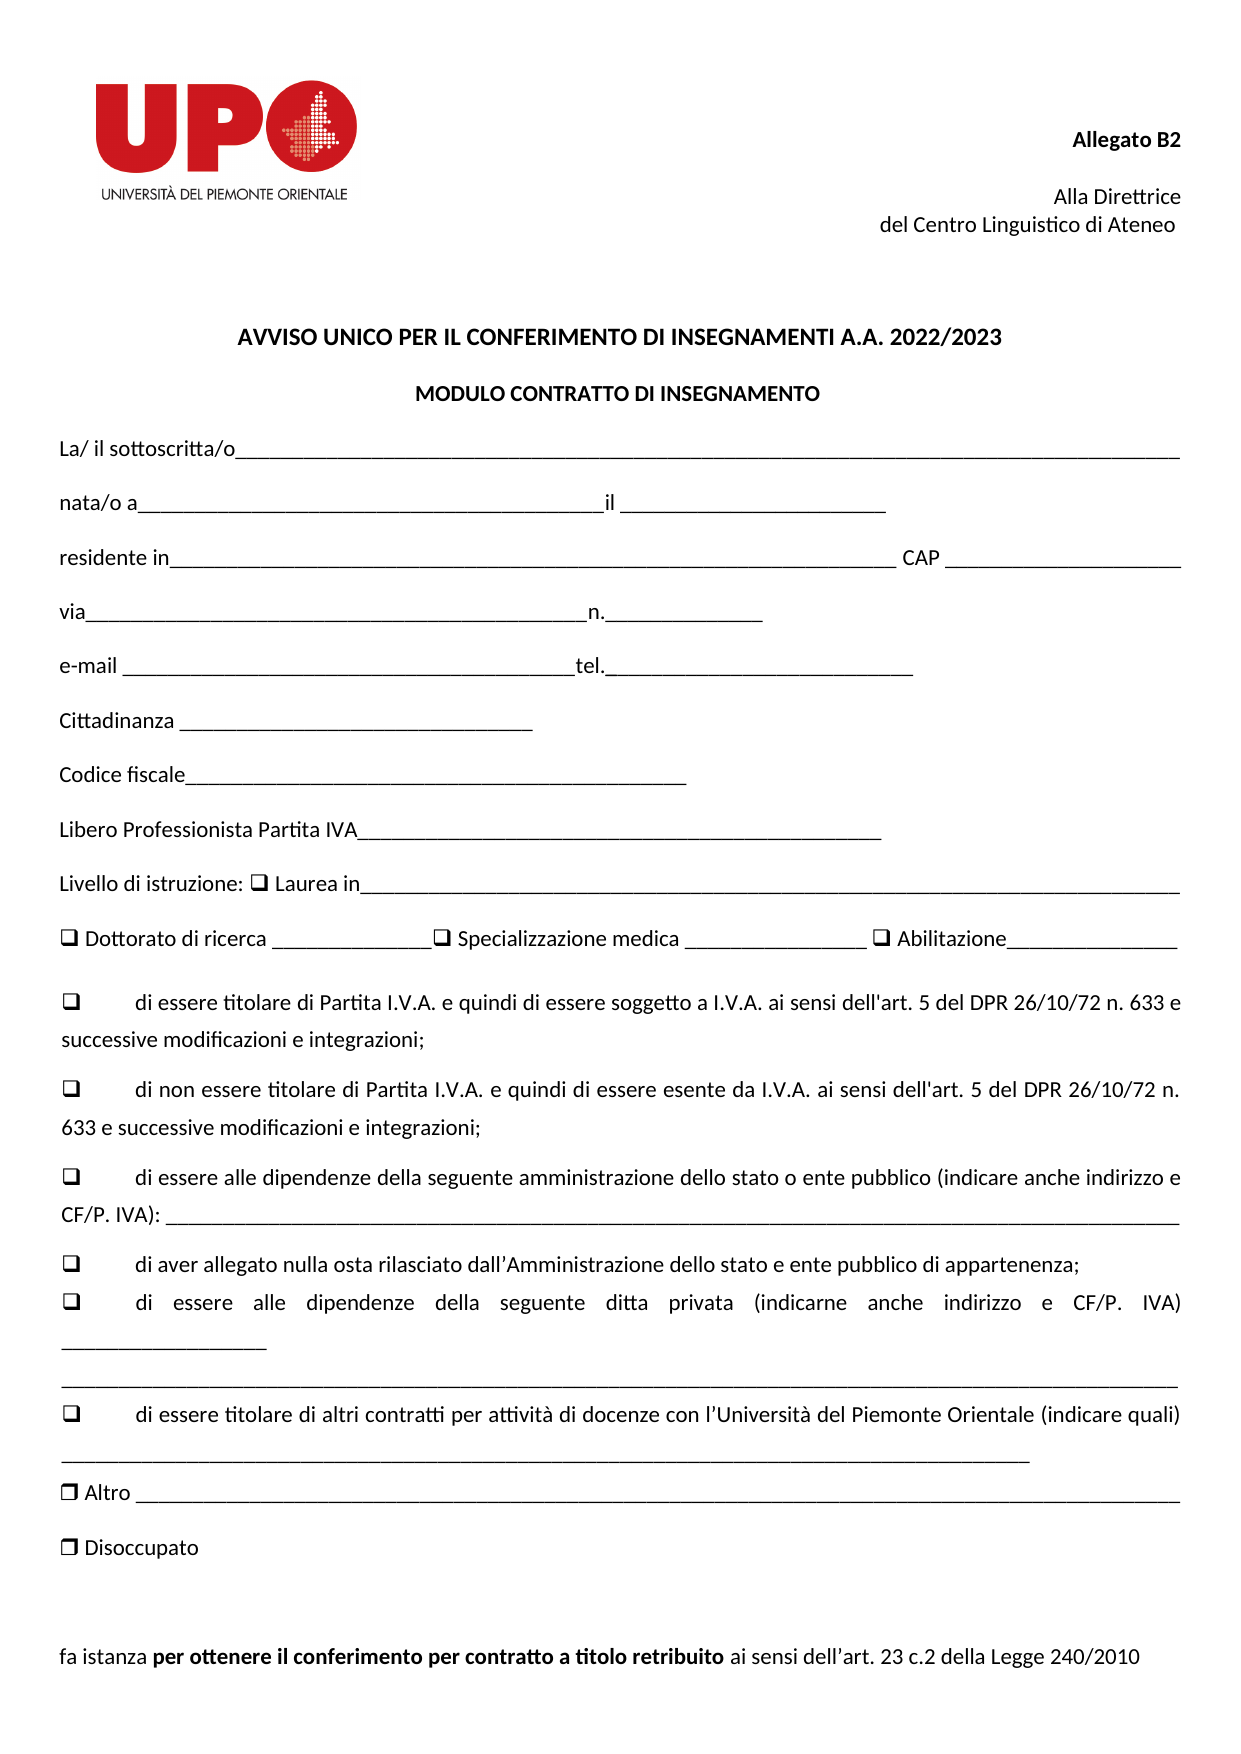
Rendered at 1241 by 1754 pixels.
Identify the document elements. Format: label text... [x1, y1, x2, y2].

text  Altro [59, 1478, 1181, 1506]
text [59, 123, 96, 154]
text fa istanza per ottenere il conferimento per contratto a titolo retribuito ai sensi dell’art. 23 c.2 della Legge 240/2010 [59, 1642, 1181, 1670]
text residente in CAP [59, 543, 1181, 571]
text Allegato B2 [361, 123, 1181, 154]
text del Centro Linguistico di Ateneo [59, 210, 1181, 238]
text Codice fiscale____________________________________________ [59, 761, 1181, 788]
text Libero Professionista Partita IVA______________________________________________ [59, 815, 1181, 843]
text via n. [59, 597, 1181, 625]
text  di essere alle dipendenze della seguente amministrazione dello stato o ente pubblico (indicare anche indirizzo e CF/P. IVA): _________________________________________________________________________________________ [61, 1153, 1183, 1228]
text e-mail tel. ___________________________ [59, 652, 1181, 679]
text  di essere alle dipendenze della seguente ditta privata (indicarne anche indirizzo e CF/P. IVA) __________________ [59, 1278, 1181, 1353]
text  di aver allegato nulla osta rilasciato dall’Amministrazione dello stato e ente pubblico di appartenenza; [61, 1241, 1183, 1278]
text La/ il sottoscritta/o [59, 434, 1181, 462]
text Cittadinanza _______________________________ [59, 706, 1181, 734]
text AVVISO UNICO PER IL CONFERIMENTO DI INSEGNAMENTI A.A. 2022/2023 [59, 321, 1181, 351]
text MODULO CONTRATTO DI INSEGNAMENTO [59, 379, 1181, 407]
text __________________________________________________________________________________________________ [59, 1353, 1181, 1391]
text Alla Direttrice [59, 182, 1181, 210]
text  di essere titolare di altri contratti per attività di docenze con l’Università del Piemonte Orientale (indicare quali) _____________________________________________________________________________________ [59, 1391, 1181, 1466]
text  Dottorato di ricerca ______________ Specializzazione medica ________________  Abilitazione_______________ [59, 924, 1181, 952]
text  di essere titolare di Partita I.V.A. e quindi di essere soggetto a I.V.A. ai sensi dell'art. 5 del DPR 26/10/72 n. 633 e successive modificazioni e integrazioni; [61, 978, 1183, 1053]
text Livello di istruzione:  Laurea in [59, 869, 1181, 897]
text  Disoccupato [59, 1533, 1181, 1561]
text  di non essere titolare di Partita I.V.A. e quindi di essere esente da I.V.A. ai sensi dell'art. 5 del DPR 26/10/72 n. 633 e successive modificazioni e integrazioni; [61, 1066, 1183, 1141]
text nata/o a il [59, 488, 1181, 516]
